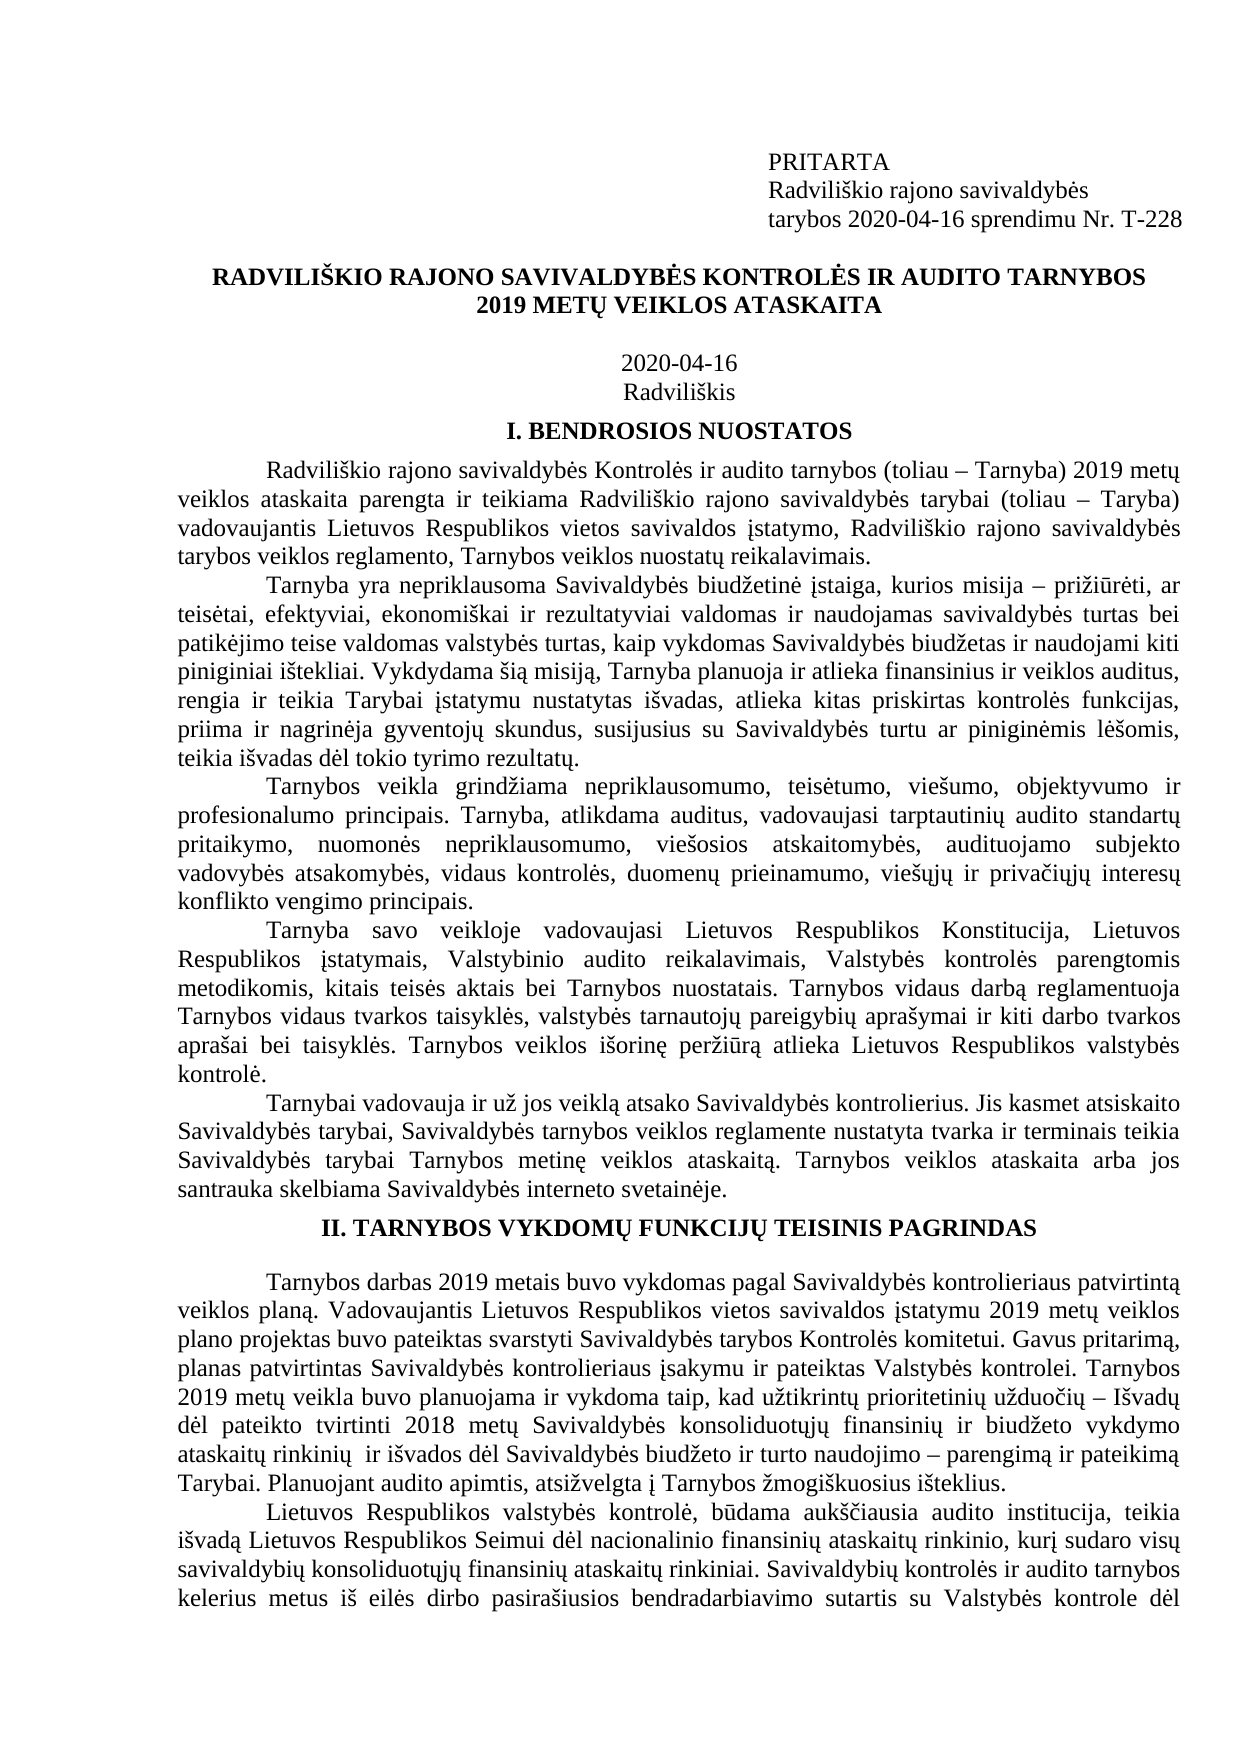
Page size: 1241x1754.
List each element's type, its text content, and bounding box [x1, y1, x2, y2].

text II. TARNYBOS VYKDOMŲ FUNKCIJŲ TEISINIS PAGRINDAS [177, 1213, 1181, 1242]
text Radviliškio rajono savivaldybės [768, 176, 1196, 204]
text Tarnyba yra nepriklausoma Savivaldybės biudžetinė įstaiga, kurios misija – prižiūrėti, ar teisėtai, efektyviai, ekonomiškai ir rezultatyviai valdomas ir naudojamas savivaldybės turtas bei patikėjimo teise valdomas valstybės turtas, kaip vykdomas Savivaldybės biudžetas ir naudojami kiti piniginiai ištekliai. Vykdydama šią misiją, Tarnyba planuoja ir atlieka finansinius ir veiklos auditus, rengia ir teikia Tarybai įstatymu nustatytas išvadas, atlieka kitas priskirtas kontrolės funkcijas, priima ir nagrinėja gyventojų skundus, susijusius su Savivaldybės turtu ar piniginėmis lėšomis, teikia išvadas dėl tokio tyrimo rezultatų. [177, 570, 1181, 771]
text RADVILIŠKIO RAJONO SAVIVALDYBĖS KONTROLĖS IR AUDITO TARNYBOS [177, 262, 1181, 291]
text Tarnybos veikla grindžiama nepriklausomumo, teisėtumo, viešumo, objektyvumo ir profesionalumo principais. Tarnyba, atlikdama auditus, vadovaujasi tarptautinių audito standartų pritaikymo, nuomonės nepriklausomumo, viešosios atskaitomybės, audituojamo subjekto vadovybės atsakomybės, vidaus kontrolės, duomenų prieinamumo, viešųjų ir privačiųjų interesų konflikto vengimo principais. [177, 771, 1181, 915]
text PRITARTA [768, 147, 1196, 176]
text Tarnyba savo veikloje vadovaujasi Lietuvos Respublikos Konstitucija, Lietuvos Respublikos įstatymais, Valstybinio audito reikalavimais, Valstybės kontrolės parengtomis metodikomis, kitais teisės aktais bei Tarnybos nuostatais. Tarnybos vidaus darbą reglamentuoja Tarnybos vidaus tvarkos taisyklės, valstybės tarnautojų pareigybių aprašymai ir kiti darbo tvarkos aprašai bei taisyklės. Tarnybos veiklos išorinę peržiūrą atlieka Lietuvos Respublikos valstybės kontrolė. [177, 915, 1181, 1088]
text Radviliškis [177, 377, 1181, 406]
text Tarnybos darbas 2019 metais buvo vykdomas pagal Savivaldybės kontrolieriaus patvirtintą veiklos planą. Vadovaujantis Lietuvos Respublikos vietos savivaldos įstatymu 2019 metų veiklos plano projektas buvo pateiktas svarstyti Savivaldybės tarybos Kontrolės komitetui. Gavus pritarimą, planas patvirtintas Savivaldybės kontrolieriaus įsakymu ir pateiktas Valstybės kontrolei. Tarnybos 2019 metų veikla buvo planuojama ir vykdoma taip, kad užtikrintų prioritetinių užduočių – Išvadų dėl pateikto tvirtinti 2018 metų Savivaldybės konsoliduotųjų finansinių ir biudžeto vykdymo ataskaitų rinkinių ir išvados dėl Savivaldybės biudžeto ir turto naudojimo – parengimą ir pateikimą Tarybai. Planuojant audito apimtis, atsižvelgta į Tarnybos žmogiškuosius išteklius. [177, 1267, 1181, 1497]
text Tarnybai vadovauja ir už jos veiklą atsako Savivaldybės kontrolierius. Jis kasmet atsiskaito Savivaldybės tarybai, Savivaldybės tarnybos veiklos reglamente nustatyta tvarka ir terminais teikia Savivaldybės tarybai Tarnybos metinę veiklos ataskaitą. Tarnybos veiklos ataskaita arba jos santrauka skelbiama Savivaldybės interneto svetainėje. [177, 1088, 1181, 1203]
text 2019 METŲ VEIKLOS ATASKAITA [177, 291, 1181, 319]
text I. BENDROSIOS NUOSTATOS [177, 416, 1181, 445]
text Radviliškio rajono savivaldybės Kontrolės ir audito tarnybos (toliau – Tarnyba) 2019 metų veiklos ataskaita parengta ir teikiama Radviliškio rajono savivaldybės tarybai (toliau – Taryba) vadovaujantis Lietuvos Respublikos vietos savivaldos įstatymo, Radviliškio rajono savivaldybės tarybos veiklos reglamento, Tarnybos veiklos nuostatų reikalavimais. [177, 455, 1181, 570]
text Lietuvos Respublikos valstybės kontrolė, būdama aukščiausia audito institucija, teikia išvadą Lietuvos Respublikos Seimui dėl nacionalinio finansinių ataskaitų rinkinio, kurį sudaro visų savivaldybių konsoliduotųjų finansinių ataskaitų rinkiniai. Savivaldybių kontrolės ir audito tarnybos kelerius metus iš eilės dirbo pasirašiusios bendradarbiavimo sutartis su Valstybės kontrole dėl [177, 1497, 1181, 1612]
text 2020-04-16 [177, 348, 1181, 377]
text tarybos 2020-04-16 sprendimu Nr. T-228 [768, 204, 1196, 233]
